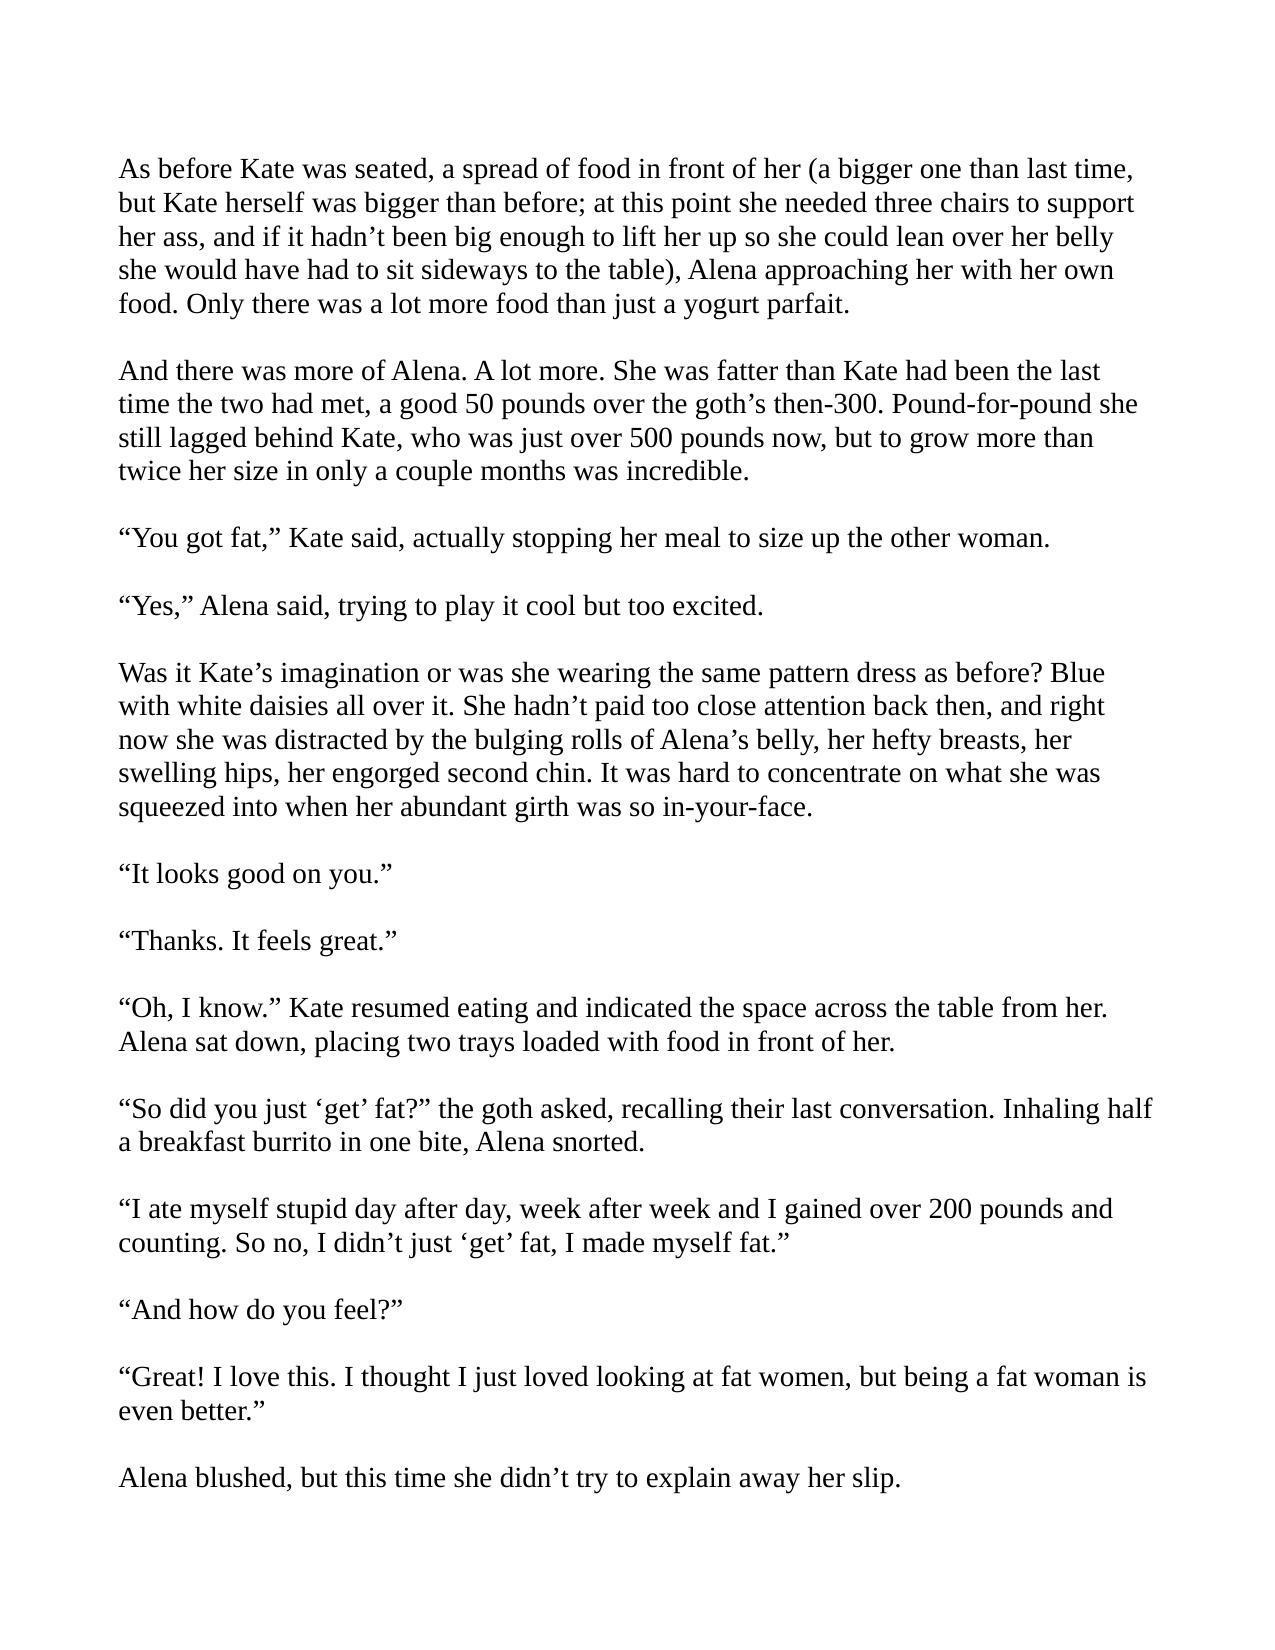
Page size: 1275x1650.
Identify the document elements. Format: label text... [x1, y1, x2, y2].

text “And how do you feel?” [118, 1292, 1157, 1326]
text “Great! I love this. I thought I just loved looking at fat women, but being a fat woman is even better.” [118, 1359, 1157, 1426]
text “Yes,” Alena said, trying to play it cool but too excited. [118, 588, 1157, 621]
text “It looks good on you.” [118, 856, 1157, 889]
text And there was more of Alena. A lot more. She was fatter than Kate had been the last time the two had met, a good 50 pounds over the goth’s then-300. Pound-for-pound she still lagged behind Kate, who was just over 500 pounds now, but to grow more than twice her size in only a couple months was incredible. [118, 353, 1157, 487]
text “I ate myself stupid day after day, week after week and I gained over 200 pounds and counting. So no, I didn’t just ‘get’ fat, I made myself fat.” [118, 1191, 1157, 1258]
text As before Kate was seated, a spread of food in front of her (a bigger one than last time, but Kate herself was bigger than before; at this point she needed three chairs to support her ass, and if it hadn’t been big enough to lift her up so she could lean over her belly she would have had to sit sideways to the table), Alena approaching her with her own food. Only there was a lot more food than just a yogurt parfait. [118, 152, 1157, 319]
text Alena blushed, but this time she didn’t try to explain away her slip. [118, 1460, 1157, 1493]
text “You got fat,” Kate said, actually stopping her meal to size up the other woman. [118, 521, 1157, 554]
text “So did you just ‘get’ fat?” the goth asked, recalling their last conversation. Inhaling half a breakfast burrito in one bite, Alena snorted. [118, 1091, 1157, 1158]
text “Thanks. It feels great.” [118, 923, 1157, 957]
text “Oh, I know.” Kate resumed eating and indicated the space across the table from her. Alena sat down, placing two trays loaded with food in front of her. [118, 990, 1157, 1057]
text Was it Kate’s imagination or was she wearing the same pattern dress as before? Blue with white daisies all over it. She hadn’t paid too close attention back then, and right now she was distracted by the bulging rolls of Alena’s belly, her hefty breasts, her swelling hips, her engorged second chin. It was hard to concentrate on what she was squeezed into when her abundant girth was so in-your-face. [118, 655, 1157, 822]
